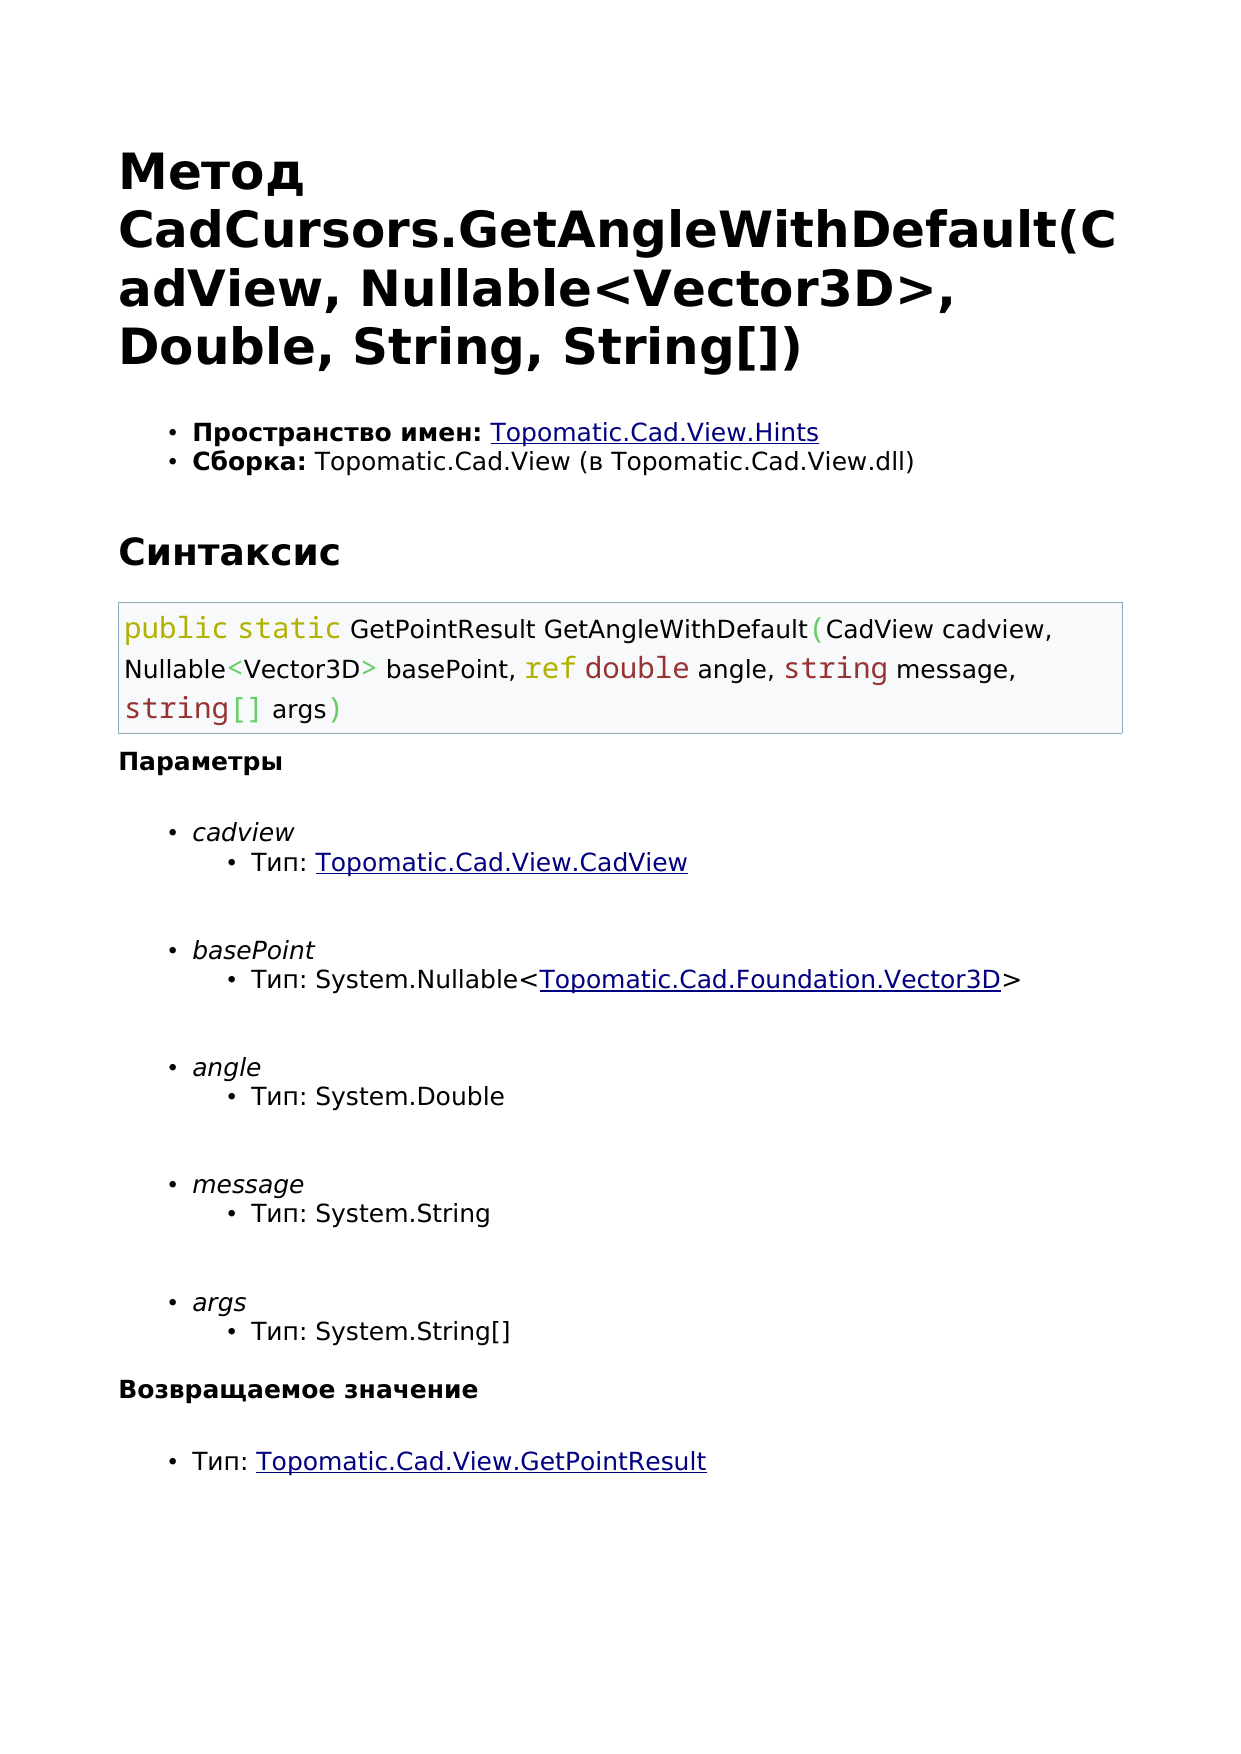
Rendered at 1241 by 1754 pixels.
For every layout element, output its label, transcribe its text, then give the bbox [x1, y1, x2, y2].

list message [177, 1171, 1122, 1200]
list angle [177, 1053, 1122, 1082]
list Тип: Topomatic.Cad.View.GetPointResult [177, 1447, 1122, 1476]
table_header public static GetPointResult GetAngleWithDefault(CadView cadview, Nullable<Vector3D> basePoint, ref double angle, string message, string[] args) [119, 603, 1122, 733]
list Тип: System.Nullable<Topomatic.Cad.Foundation.Vector3D> [236, 965, 1122, 994]
list Тип: Topomatic.Cad.View.CadView [236, 848, 1122, 877]
text Параметры [118, 747, 1122, 777]
list Тип: System.String [236, 1200, 1122, 1229]
subtitle Метод CadCursors.GetAngleWithDefault(CadView, Nullable<Vector3D>, Double, String, String[]) [118, 143, 1122, 376]
text Возвращаемое значение [118, 1376, 1122, 1405]
subtitle Синтаксис [118, 531, 1122, 574]
list Пространство имен: Topomatic.Cad.View.Hints [177, 418, 1122, 447]
list Тип: System.Double [236, 1082, 1122, 1112]
list basePoint [177, 936, 1122, 965]
list Тип: System.String[] [236, 1317, 1122, 1346]
list Сборка: Topomatic.Cad.View (в Topomatic.Cad.View.dll) [177, 447, 1122, 476]
list cadview [177, 819, 1122, 848]
list args [177, 1288, 1122, 1317]
